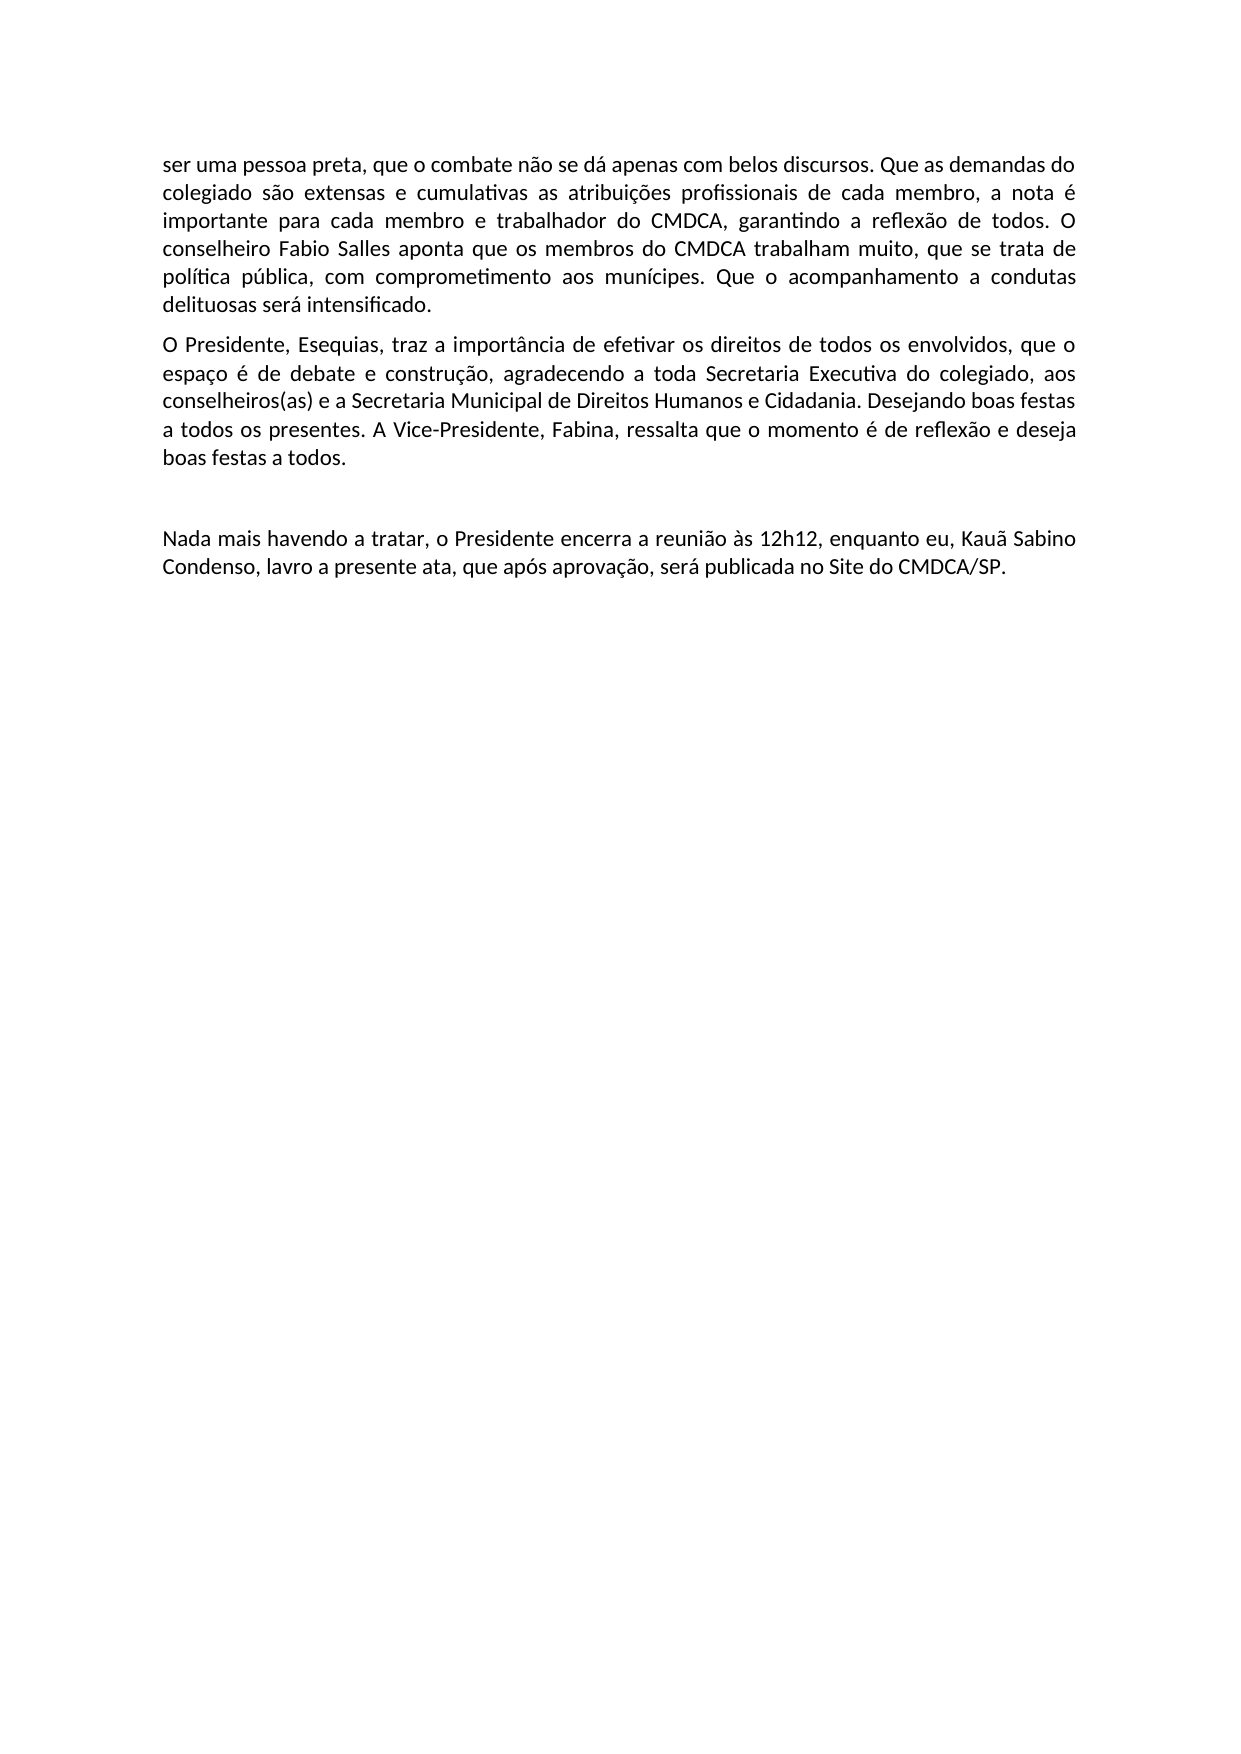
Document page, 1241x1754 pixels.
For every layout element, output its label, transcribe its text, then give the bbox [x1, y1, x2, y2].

text O Presidente, Esequias, traz a importância de efetivar os direitos de todos os envolvidos, que o espaço é de debate e construção, agradecendo a toda Secretaria Executiva do colegiado, aos conselheiros(as) e a Secretaria Municipal de Direitos Humanos e Cidadania. Desejando boas festas a todos os presentes. A Vice-Presidente, Fabina, ressalta que o momento é de reflexão e deseja boas festas a todos. [162, 331, 1078, 471]
text ser uma pessoa preta, que o combate não se dá apenas com belos discursos. Que as demandas do colegiado são extensas e cumulativas as atribuições profissionais de cada membro, a nota é importante para cada membro e trabalhador do CMDCA, garantindo a reflexão de todos. O conselheiro Fabio Salles aponta que os membros do CMDCA trabalham muito, que se trata de política pública, com comprometimento aos munícipes. Que o acompanhamento a condutas delituosas será intensificado. [162, 150, 1078, 318]
text Nada mais havendo a tratar, o Presidente encerra a reunião às 12h12, enquanto eu, Kauã Sabino Condenso, lavro a presente ata, que após aprovação, será publicada no Site do CMDCA/SP. [162, 524, 1078, 580]
